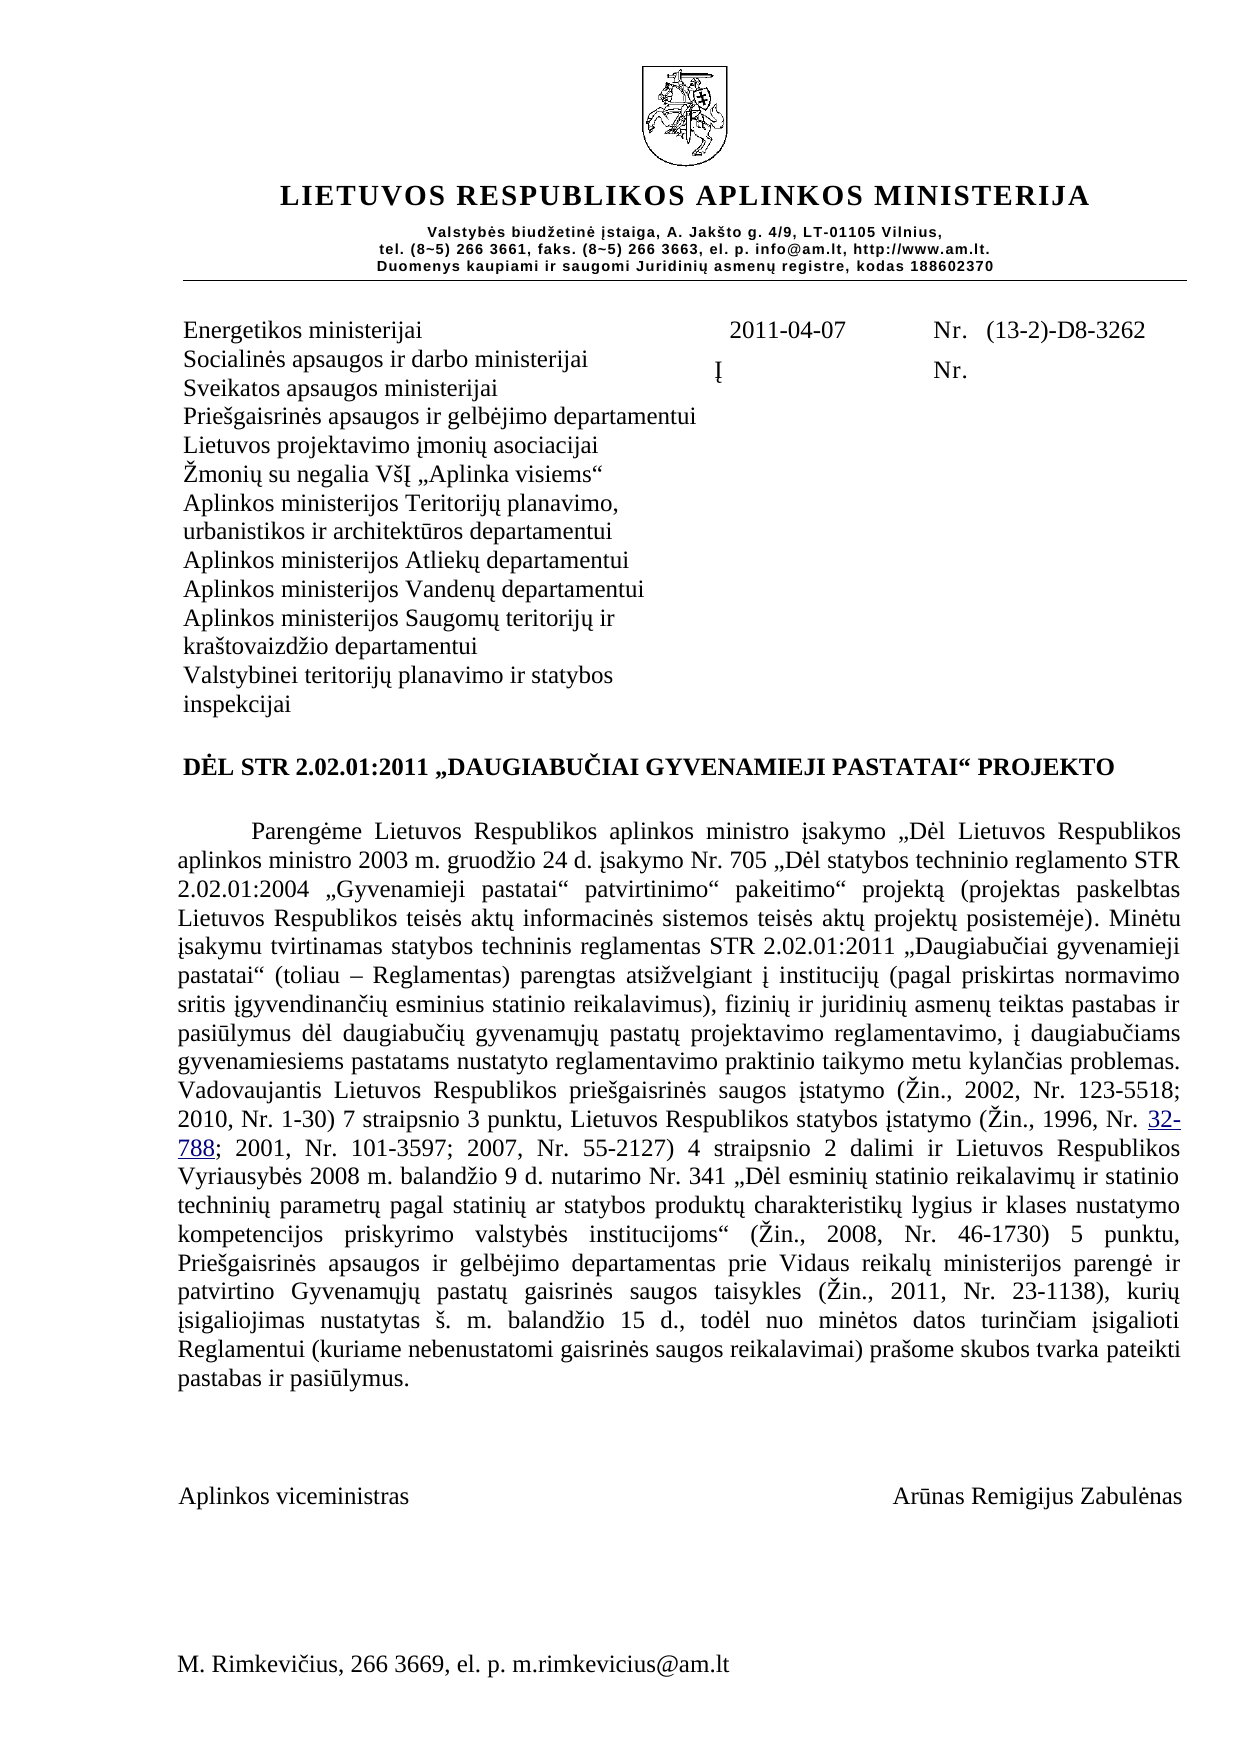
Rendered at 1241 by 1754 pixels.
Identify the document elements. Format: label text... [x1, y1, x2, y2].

table_cell [700, 390, 1187, 752]
table_header Aplinkos viceministras [178, 1478, 680, 1513]
text Parengėme Lietuvos Respublikos aplinkos ministro įsakymo „Dėl Lietuvos Respublikos aplinkos ministro 2003 m. gruodžio 24 d. įsakymo Nr. 705 „Dėl statybos techninio reglamento STR 2.02.01:2004 „Gyvenamieji pastatai“ patvirtinimo“ pakeitimo“ projektą (projektas paskelbtas Lietuvos Respublikos teisės aktų informacinės sistemos teisės aktų projektų posistemėje). Minėtu įsakymu tvirtinamas statybos techninis reglamentas STR 2.02.01:2011 „Daugiabučiai gyvenamieji pastatai“ (toliau – Reglamentas) parengtas atsižvelgiant į institucijų (pagal priskirtas normavimo sritis įgyvendinančių esminius statinio reikalavimus), fizinių ir juridinių asmenų teiktas pastabas ir pasiūlymus dėl daugiabučių gyvenamųjų pastatų projektavimo reglamentavimo, į daugiabučiams gyvenamiesiems pastatams nustatyto reglamentavimo praktinio taikymo metu kylančias problemas. Vadovaujantis Lietuvos Respublikos priešgaisrinės saugos įstatymo (Žin., 2002, Nr. 123-5518; 2010, Nr. 1-30) 7 straipsnio 3 punktu, Lietuvos Respublikos statybos įstatymo (Žin., 1996, Nr. 32-788; 2001, Nr. 101-3597; 2007, Nr. 55-2127) 4 straipsnio 2 dalimi ir Lietuvos Respublikos Vyriausybės 2008 m. balandžio 9 d. nutarimo Nr. 341 „Dėl esminių statinio reikalavimų ir statinio techninių parametrų pagal statinių ar statybos produktų charakteristikų lygius ir klases nustatymo kompetencijos priskyrimo valstybės institucijoms“ (Žin., 2008, Nr. 46-1730) 5 punktu, Priešgaisrinės apsaugos ir gelbėjimo departamentas prie Vidaus reikalų ministerijos parengė ir patvirtino Gyvenamųjų pastatų gaisrinės saugos taisykles (Žin., 2011, Nr. 23-1138), kurių įsigaliojimas nustatytas š. m. balandžio 15 d., todėl nuo minėtos datos turinčiam įsigalioti Reglamentui (kuriame nebenustatomi gaisrinės saugos reikalavimai) prašome skubos tvarka pateikti pastabas ir pasiūlymus. [177, 816, 1181, 1391]
text M. Rimkevičius, 266 3669, el. p. m.rimkevicius@am.lt [177, 1649, 738, 1678]
table_cell (13-2)-D8-3262 [980, 310, 1187, 350]
table_cell Nr. [921, 310, 980, 350]
table_cell Į [700, 350, 729, 390]
table_cell Nr. [921, 350, 980, 390]
table_header LIETUVOS RESPUBLIKOS APLINKOS MINISTERIJA Valstybės biudžetinė įstaiga, A. Jakšto g. 4/9, LT-01105 Vilnius, tel. (8~5) 266 3661, faks. (8~5) 266 3663, el. p. info@am.lt, http://www.am.lt. Duomenys kaupiami ir saugomi Juridinių asmenų registre, kodas 188602370 [183, 59, 1187, 280]
table_cell DĖL STR 2.02.01:2011 „DAUGIABUČIAI GYVENAMIEJI PASTATAI“ PROJEKTO [183, 752, 1187, 788]
table_cell [183, 281, 1187, 309]
table_cell [980, 350, 1187, 390]
table_cell [729, 350, 921, 390]
table_cell Energetikos ministerijai Socialinės apsaugos ir darbo ministerijai Sveikatos apsaugos ministerijai Priešgaisrinės apsaugos ir gelbėjimo departamentui Lietuvos projektavimo įmonių asociacijai Žmonių su negalia VšĮ „Aplinka visiems“ Aplinkos ministerijos Teritorijų planavimo, urbanistikos ir architektūros departamentui Aplinkos ministerijos Atliekų departamentui Aplinkos ministerijos Vandenų departamentui Aplinkos ministerijos Saugomų teritorijų ir kraštovaizdžio departamentui Valstybinei teritorijų planavimo ir statybos inspekcijai [183, 310, 700, 752]
table_header Arūnas Remigijus Zabulėnas [680, 1478, 1182, 1513]
table_cell [700, 310, 729, 350]
table_cell 2011-04-07 [729, 310, 921, 350]
